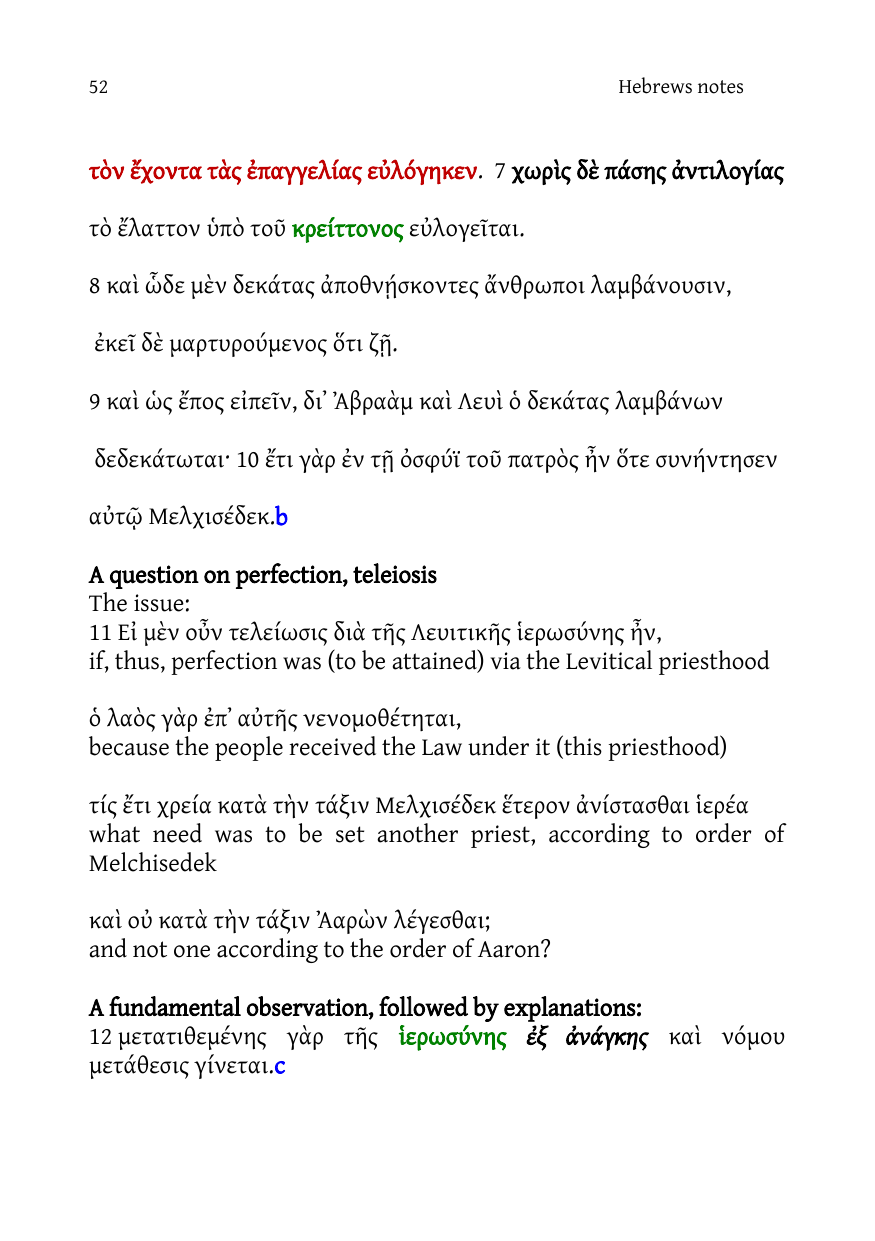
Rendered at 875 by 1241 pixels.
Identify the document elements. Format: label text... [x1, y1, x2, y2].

text δεδεκάτωται· 10 ἔτι γὰρ ἐν τῇ ὀσφύϊ τοῦ πατρὸς ἦν ὅτε συνήντησεν [89, 445, 785, 474]
text 11 Εἰ μὲν οὖν τελείωσις διὰ τῆς Λευιτικῆς ἱερωσύνης ἦν, [89, 618, 785, 647]
text 8 καὶ ὧδε μὲν δεκάτας ἀποθνῄσκοντες ἄνθρωποι λαμβάνουσιν, [89, 272, 785, 301]
text τὸν ἔχοντα τὰς ἐπαγγελίας εὐλόγηκεν. 7 χωρὶς δὲ πάσης ἀντιλογίας [89, 157, 785, 185]
text τίς ἔτι χρεία κατὰ τὴν τάξιν Μελχισέδεκ ἕτερον ἀνίστασθαι ἱερέα [89, 791, 785, 820]
text because the people received the Law under it (this priesthood) [89, 734, 785, 762]
text αὐτῷ Μελχισέδεκ.b [89, 503, 785, 532]
text what need was to be set another priest, according to order of Melchisedek [89, 820, 785, 878]
text and not one according to the order of Aaron? [89, 936, 785, 964]
text 12 μετατιθεμένης γὰρ τῆς ἱερωσύνης ἐξ ἀνάγκης καὶ νόμου μετάθεσις γίνεται.c [89, 1022, 785, 1080]
text ἐκεῖ δὲ μαρτυρούμενος ὅτι ζῇ. [89, 330, 785, 358]
text A question on perfection, teleiosis [89, 561, 785, 589]
text καὶ οὐ κατὰ τὴν τάξιν Ἀαρὼν λέγεσθαι; [89, 907, 785, 936]
text τὸ ἔλαττον ὑπὸ τοῦ κρείττονος εὐλογεῖται. [89, 214, 785, 243]
text The issue: [89, 589, 785, 618]
text A fundamental observation, followed by explanations: [89, 993, 785, 1022]
text 9 καὶ ὡς ἔπος εἰπεῖν, δι᾽ Ἀβραὰμ καὶ Λευὶ ὁ δεκάτας λαμβάνων [89, 387, 785, 416]
text if, thus, perfection was (to be attained) via the Levitical priesthood [89, 647, 785, 676]
text ὁ λαὸς γὰρ ἐπ᾽ αὐτῆς νενομοθέτηται, [89, 705, 785, 734]
